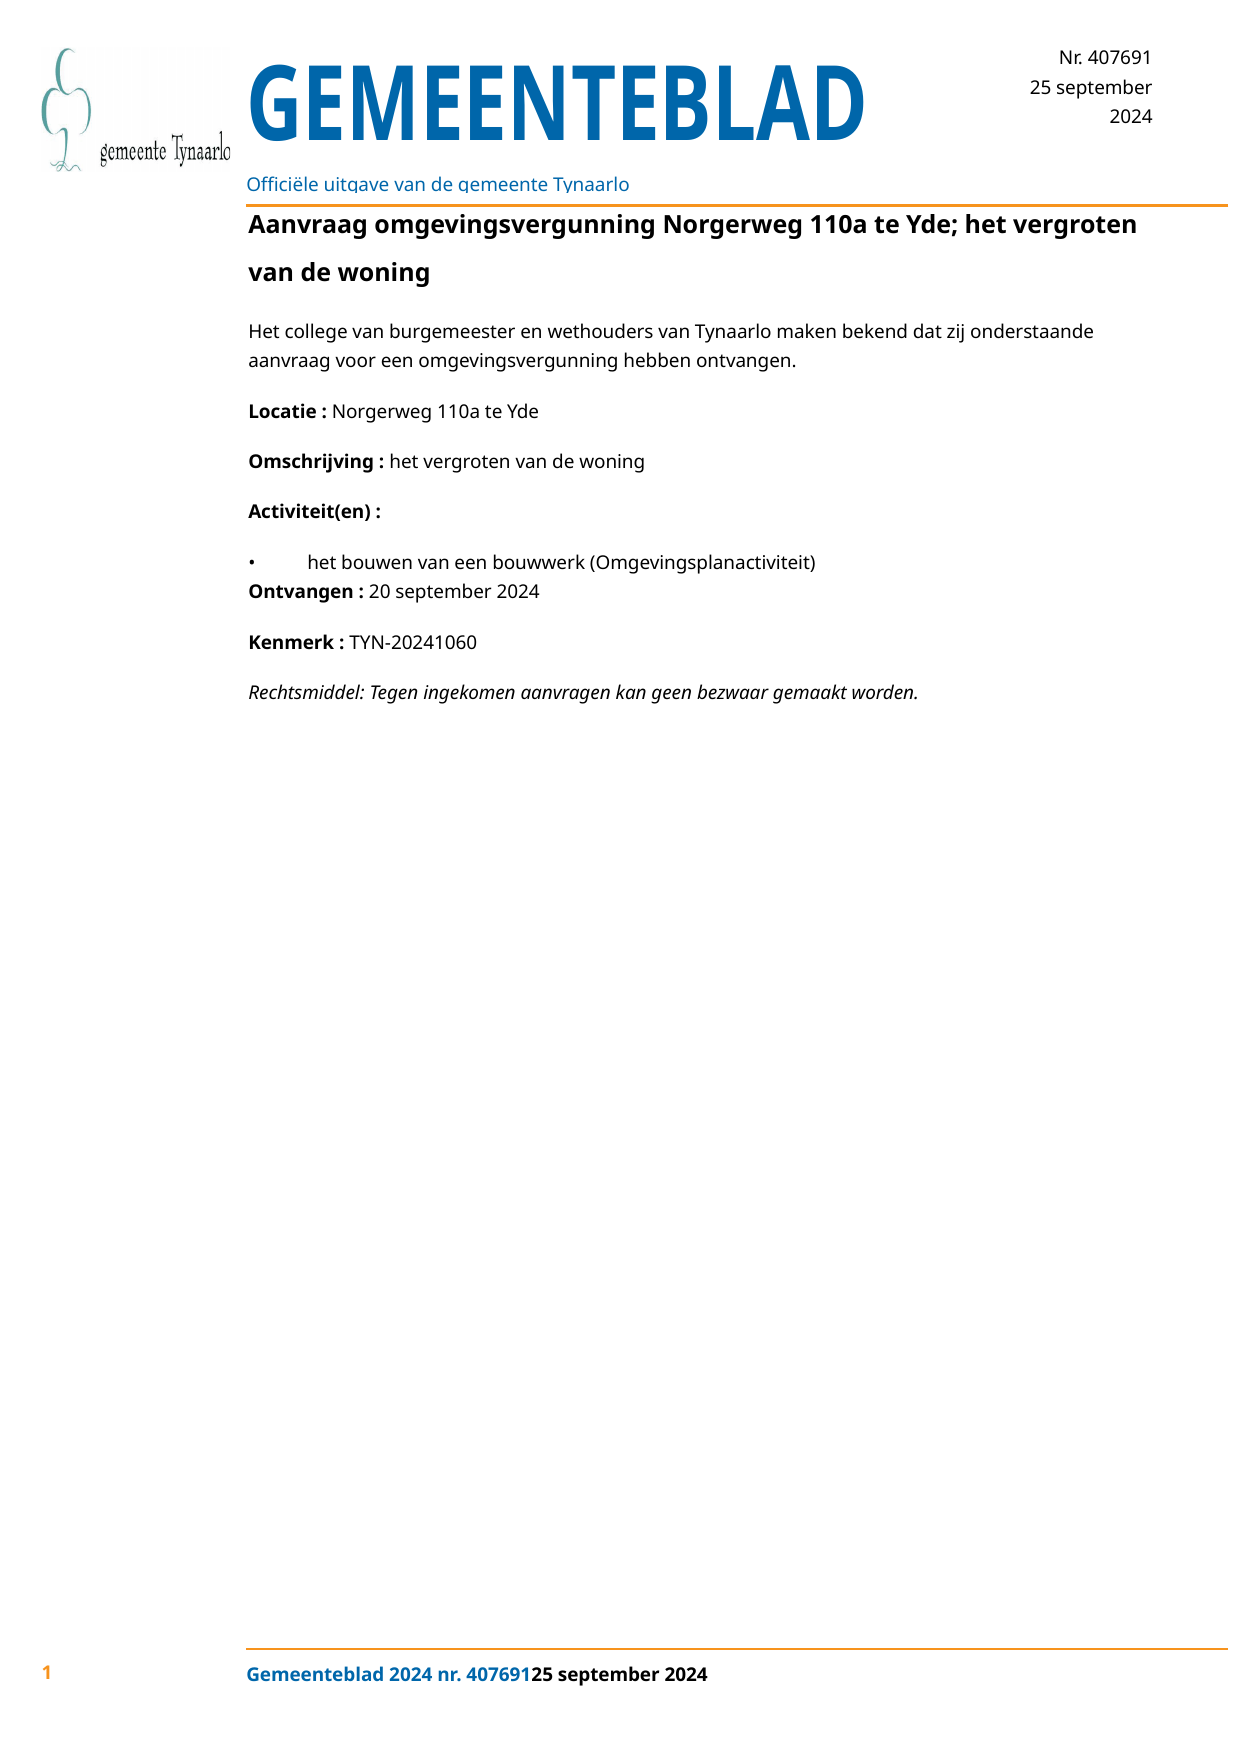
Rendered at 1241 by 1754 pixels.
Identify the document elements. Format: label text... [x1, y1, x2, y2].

text Rechtsmiddel: Tegen ingekomen aanvragen kan geen bezwaar gemaakt worden. [248, 679, 1152, 705]
text Activiteit(en) : [248, 499, 1152, 524]
text Kenmerk : TYN-20241060 [248, 629, 1152, 655]
picture [41, 47, 231, 172]
text Ontvangen : 20 september 2024 [248, 579, 1152, 604]
text Omschrijving : het vergroten van de woning [248, 448, 1152, 474]
text Locatie : Norgerweg 110a te Yde [248, 398, 1152, 424]
text Aanvraag omgevingsvergunning Norgerweg 110a te Yde; het vergroten van de woning [248, 207, 1152, 288]
text Het college van burgemeester en wethouders van Tynaarlo maken bekend dat zij onderstaande aanvraag voor een omgevingsvergunning hebben ontvangen. [248, 318, 1152, 373]
list het bouwen van een bouwwerk (Omgevingsplanactiviteit) [248, 549, 1152, 575]
